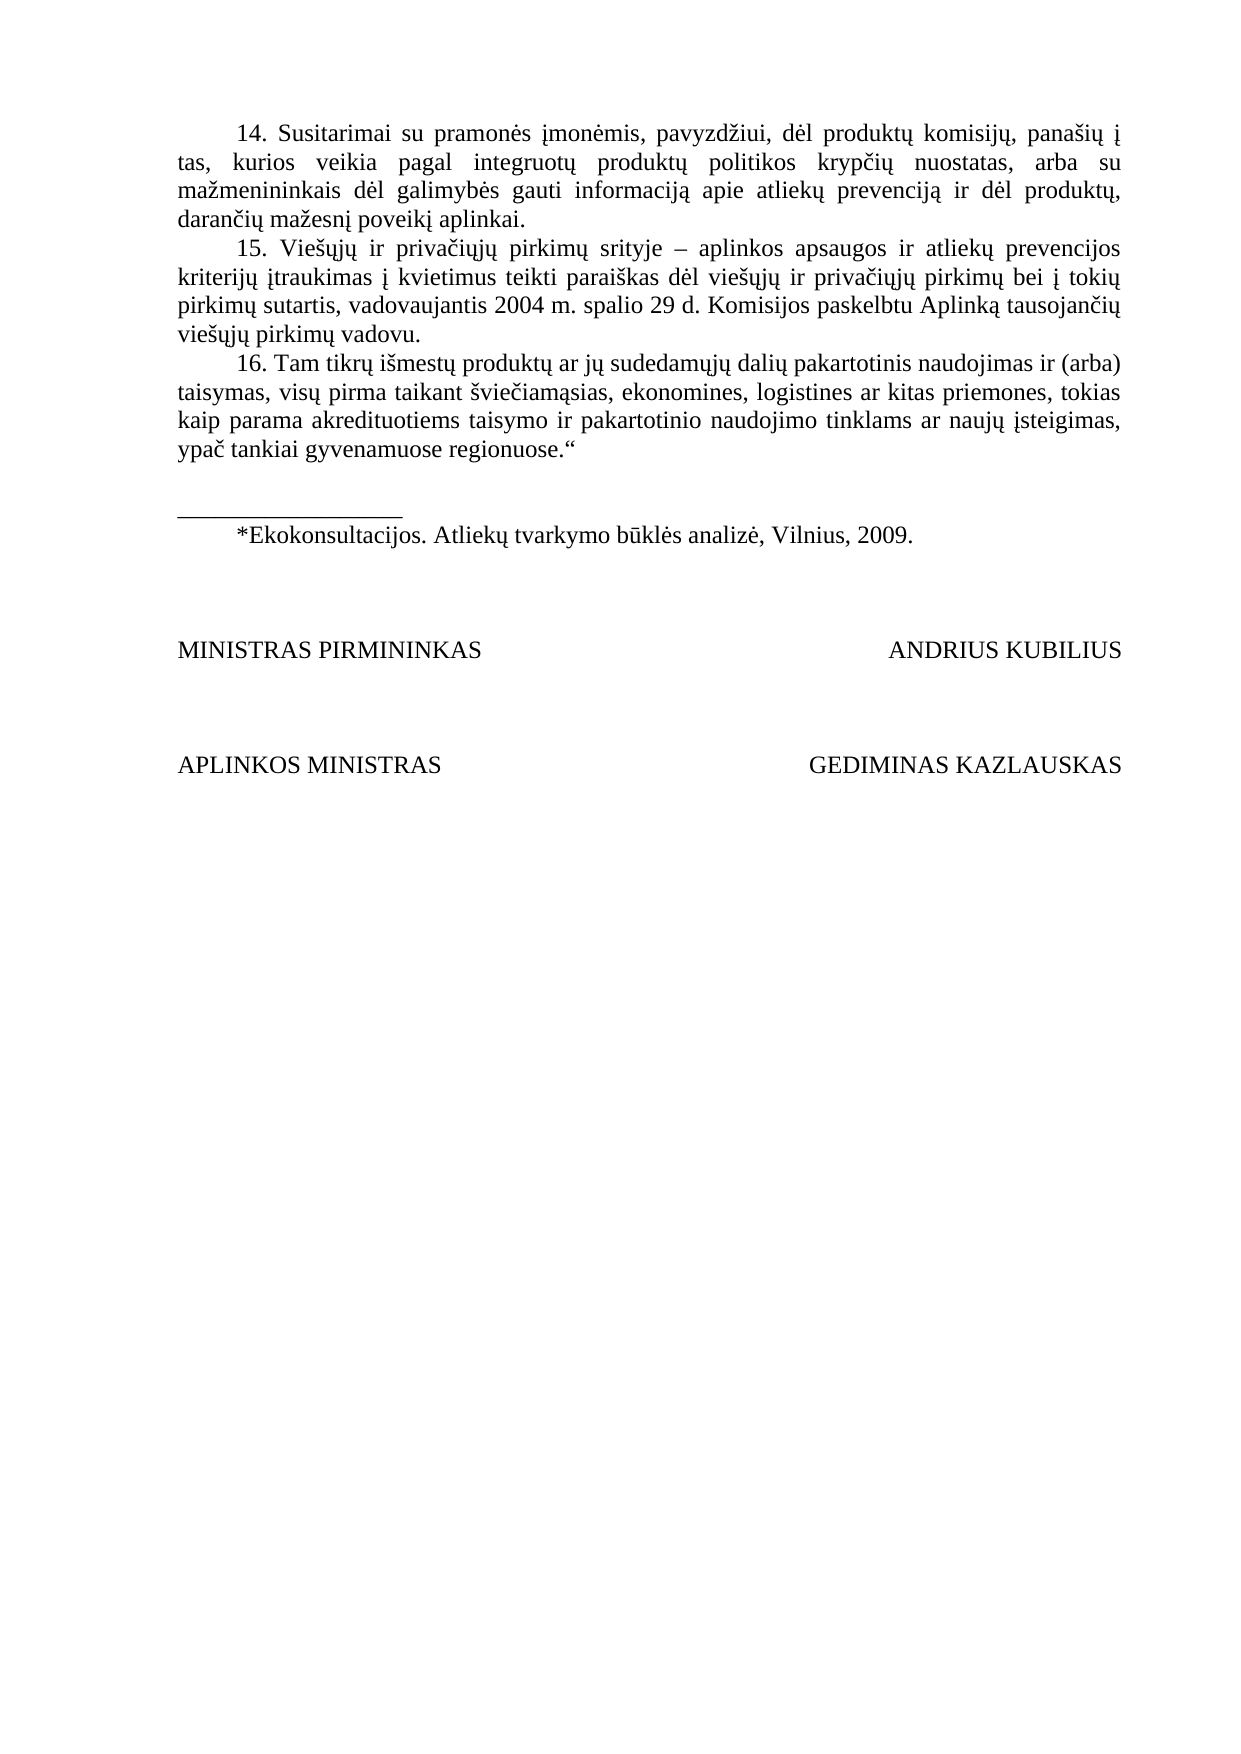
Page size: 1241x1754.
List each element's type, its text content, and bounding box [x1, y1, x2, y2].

text 15. Viešųjų ir privačiųjų pirkimų srityje – aplinkos apsaugos ir atliekų prevencijos kriterijų įtraukimas į kvietimus teikti paraiškas dėl viešųjų ir privačiųjų pirkimų bei į tokių pirkimų sutartis, vadovaujantis 2004 m. spalio 29 d. Komisijos paskelbtu Aplinką tausojančių viešųjų pirkimų vadovu. [177, 233, 1122, 348]
text APLINKOS MINISTRAS GEDIMINAS KAZLAUSKAS [177, 751, 1122, 779]
text 16. Tam tikrų išmestų produktų ar jų sudedamųjų dalių pakartotinis naudojimas ir (arba) taisymas, visų pirma taikant šviečiamąsias, ekonomines, logistines ar kitas priemones, tokias kaip parama akredituotiems taisymo ir pakartotinio naudojimo tinklams ar naujų įsteigimas, ypač tankiai gyvenamuose regionuose.“ [177, 348, 1122, 463]
text __________________ [177, 492, 1122, 521]
text *Ekokonsultacijos. Atliekų tvarkymo būklės analizė, Vilnius, 2009. [177, 521, 1122, 549]
text MINISTRAS PIRMININKAS ANDRIUS KUBILIUS [177, 636, 1122, 664]
text 14. Susitarimai su pramonės įmonėmis, pavyzdžiui, dėl produktų komisijų, panašių į tas, kurios veikia pagal integruotų produktų politikos krypčių nuostatas, arba su mažmenininkais dėl galimybės gauti informaciją apie atliekų prevenciją ir dėl produktų, darančių mažesnį poveikį aplinkai. [177, 118, 1122, 233]
